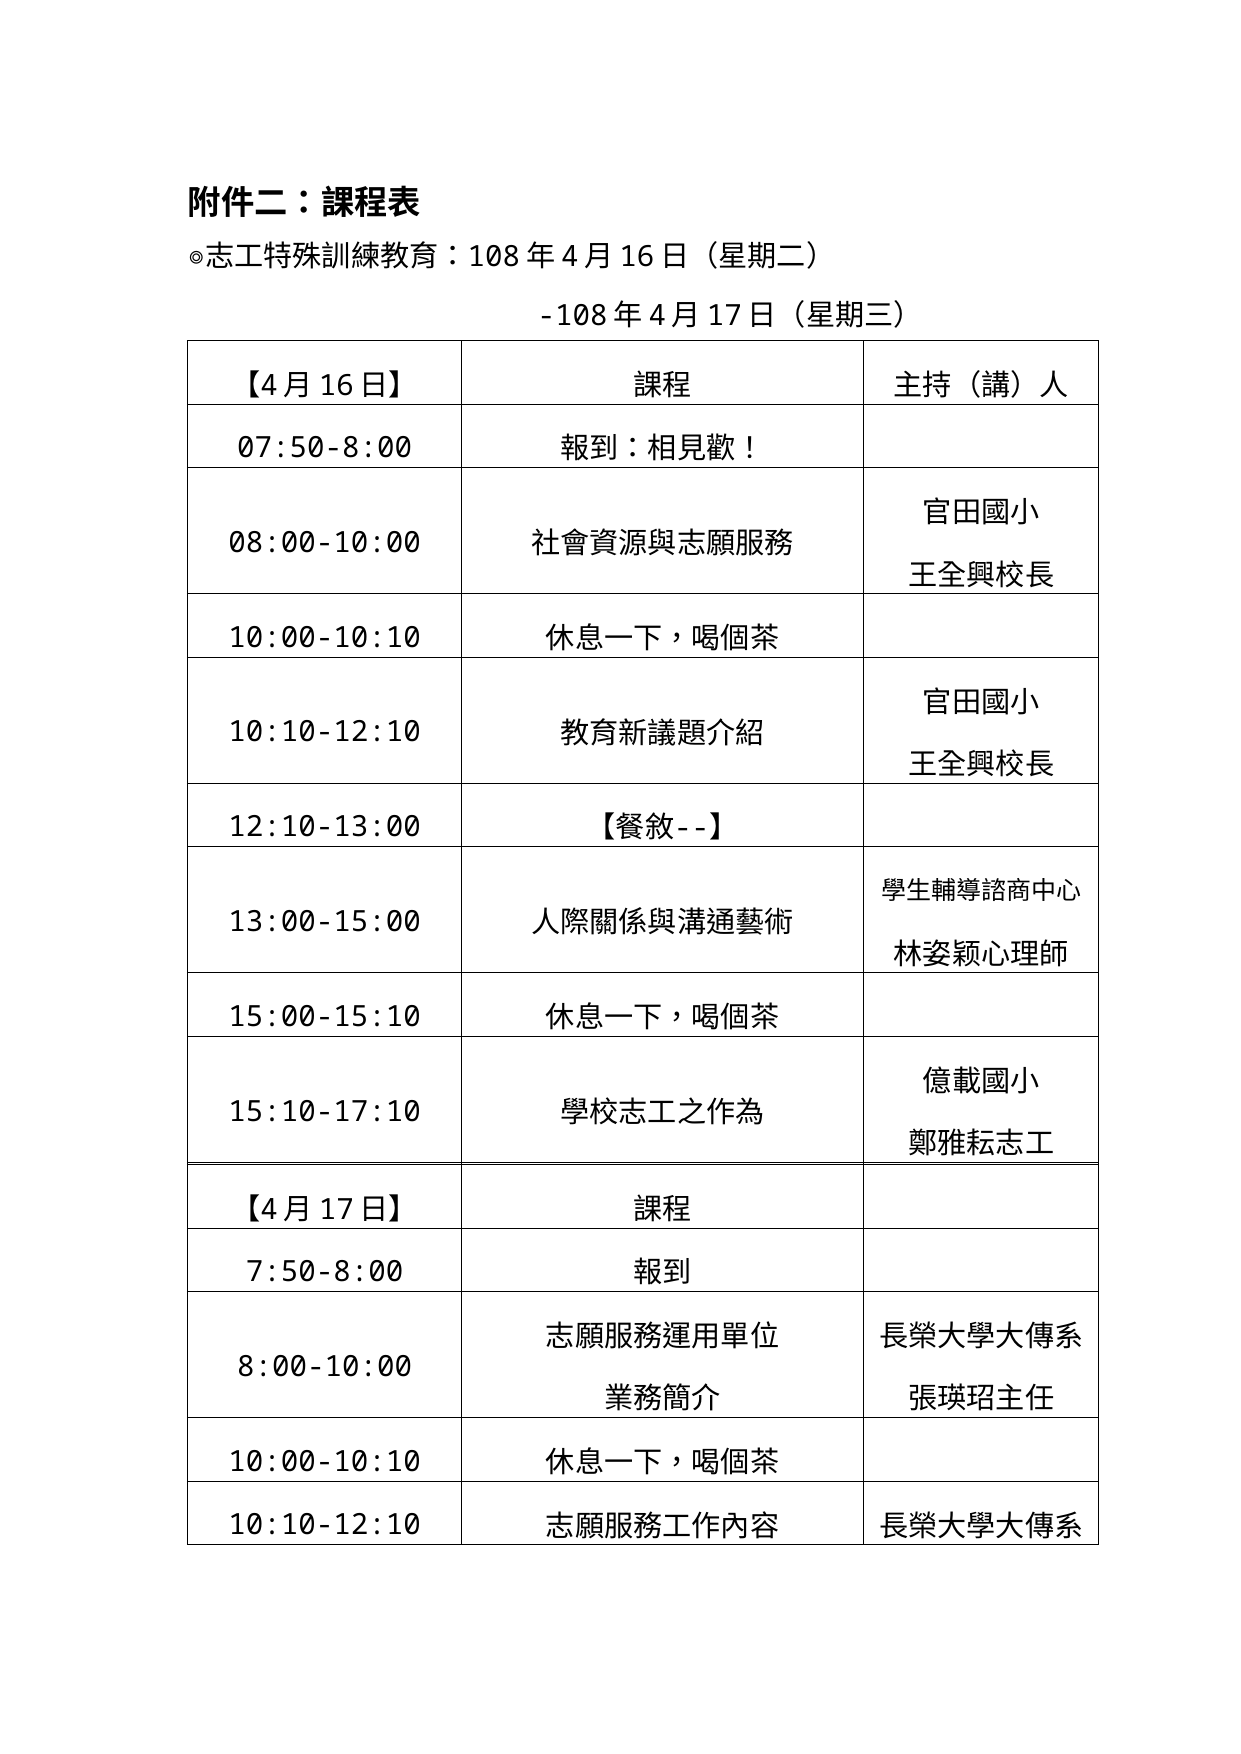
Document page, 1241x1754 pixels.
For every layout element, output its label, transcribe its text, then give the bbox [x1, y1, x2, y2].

table_cell 休息一下，喝個茶 [462, 1418, 863, 1481]
table_cell 【4月17日】 [188, 1165, 461, 1227]
table_cell 12:10-13:00 [188, 784, 461, 846]
table_cell 7:50-8:00 [188, 1229, 461, 1291]
table_cell 社會資源與志願服務 [462, 468, 863, 593]
table_cell 13:00-15:00 [188, 847, 461, 972]
table_cell [1099, 404, 1240, 467]
text -108年4月17日（星期三） [187, 299, 1053, 332]
table_cell 教育新議題介紹 [462, 658, 863, 783]
table_cell [1099, 1291, 1240, 1417]
table_cell 學生輔導諮商中心 林姿颖心理師 [864, 847, 1098, 972]
table_cell 課程 [462, 1165, 863, 1227]
table_cell [1099, 1228, 1240, 1291]
table_cell 休息一下，喝個茶 [462, 973, 863, 1036]
table_cell 億載國小 鄭雅耘志工 [864, 1037, 1098, 1162]
table_cell 10:10-12:10 [188, 658, 461, 783]
table_cell [864, 1165, 1098, 1227]
table_cell 08:00-10:00 [188, 468, 461, 593]
table_cell 報到 [462, 1229, 863, 1291]
table_cell 長榮大學大傳系 張瑛玿主任 [864, 1292, 1098, 1417]
table_cell 15:10-17:10 [188, 1037, 461, 1162]
table_cell [864, 594, 1098, 657]
table_header 課程 [462, 341, 863, 403]
table_header [1099, 340, 1240, 403]
table_cell [864, 405, 1098, 467]
table_cell 報到：相見歡！ [462, 405, 863, 467]
text 附件二：課程表 [187, 158, 1053, 221]
table_cell [1099, 1417, 1240, 1481]
table_cell [864, 1418, 1098, 1481]
table_cell 官田國小 王全興校長 [864, 658, 1098, 783]
table_cell 15:00-15:10 [188, 973, 461, 1036]
table_cell 10:00-10:10 [188, 1418, 461, 1481]
table_cell [1099, 593, 1240, 657]
table_cell 8:00-10:00 [188, 1292, 461, 1417]
table_cell 10:10-12:10 [188, 1482, 461, 1544]
table_cell 10:00-10:10 [188, 594, 461, 657]
table_cell [1099, 783, 1240, 846]
table_cell [1099, 972, 1240, 1036]
table_cell 學校志工之作為 [462, 1037, 863, 1162]
table_cell 長榮大學大傳系 [864, 1482, 1098, 1544]
table_cell [1099, 467, 1240, 593]
table_cell [1099, 1481, 1240, 1544]
table_cell [1099, 1036, 1240, 1162]
table_cell [1099, 846, 1240, 972]
table_cell 休息一下，喝個茶 [462, 594, 863, 657]
table_cell [864, 784, 1098, 846]
table_cell 人際關係與溝通藝術 [462, 847, 863, 972]
table_cell 07:50-8:00 [188, 405, 461, 467]
table_cell [1099, 1162, 1240, 1227]
table_cell 志願服務運用單位 業務簡介 [462, 1292, 863, 1417]
table_header 【4月16日】 [188, 341, 461, 403]
table_cell 志願服務工作內容 [462, 1482, 863, 1544]
text ◎志工特殊訓練教育：108年4月16日（星期二） [187, 239, 1053, 273]
table_cell 【餐敘--】 [462, 784, 863, 846]
table_cell [1099, 657, 1240, 783]
table_cell 官田國小 王全興校長 [864, 468, 1098, 593]
table_cell [864, 973, 1098, 1036]
table_header 主持（講）人 [864, 341, 1098, 403]
table_cell [864, 1229, 1098, 1291]
